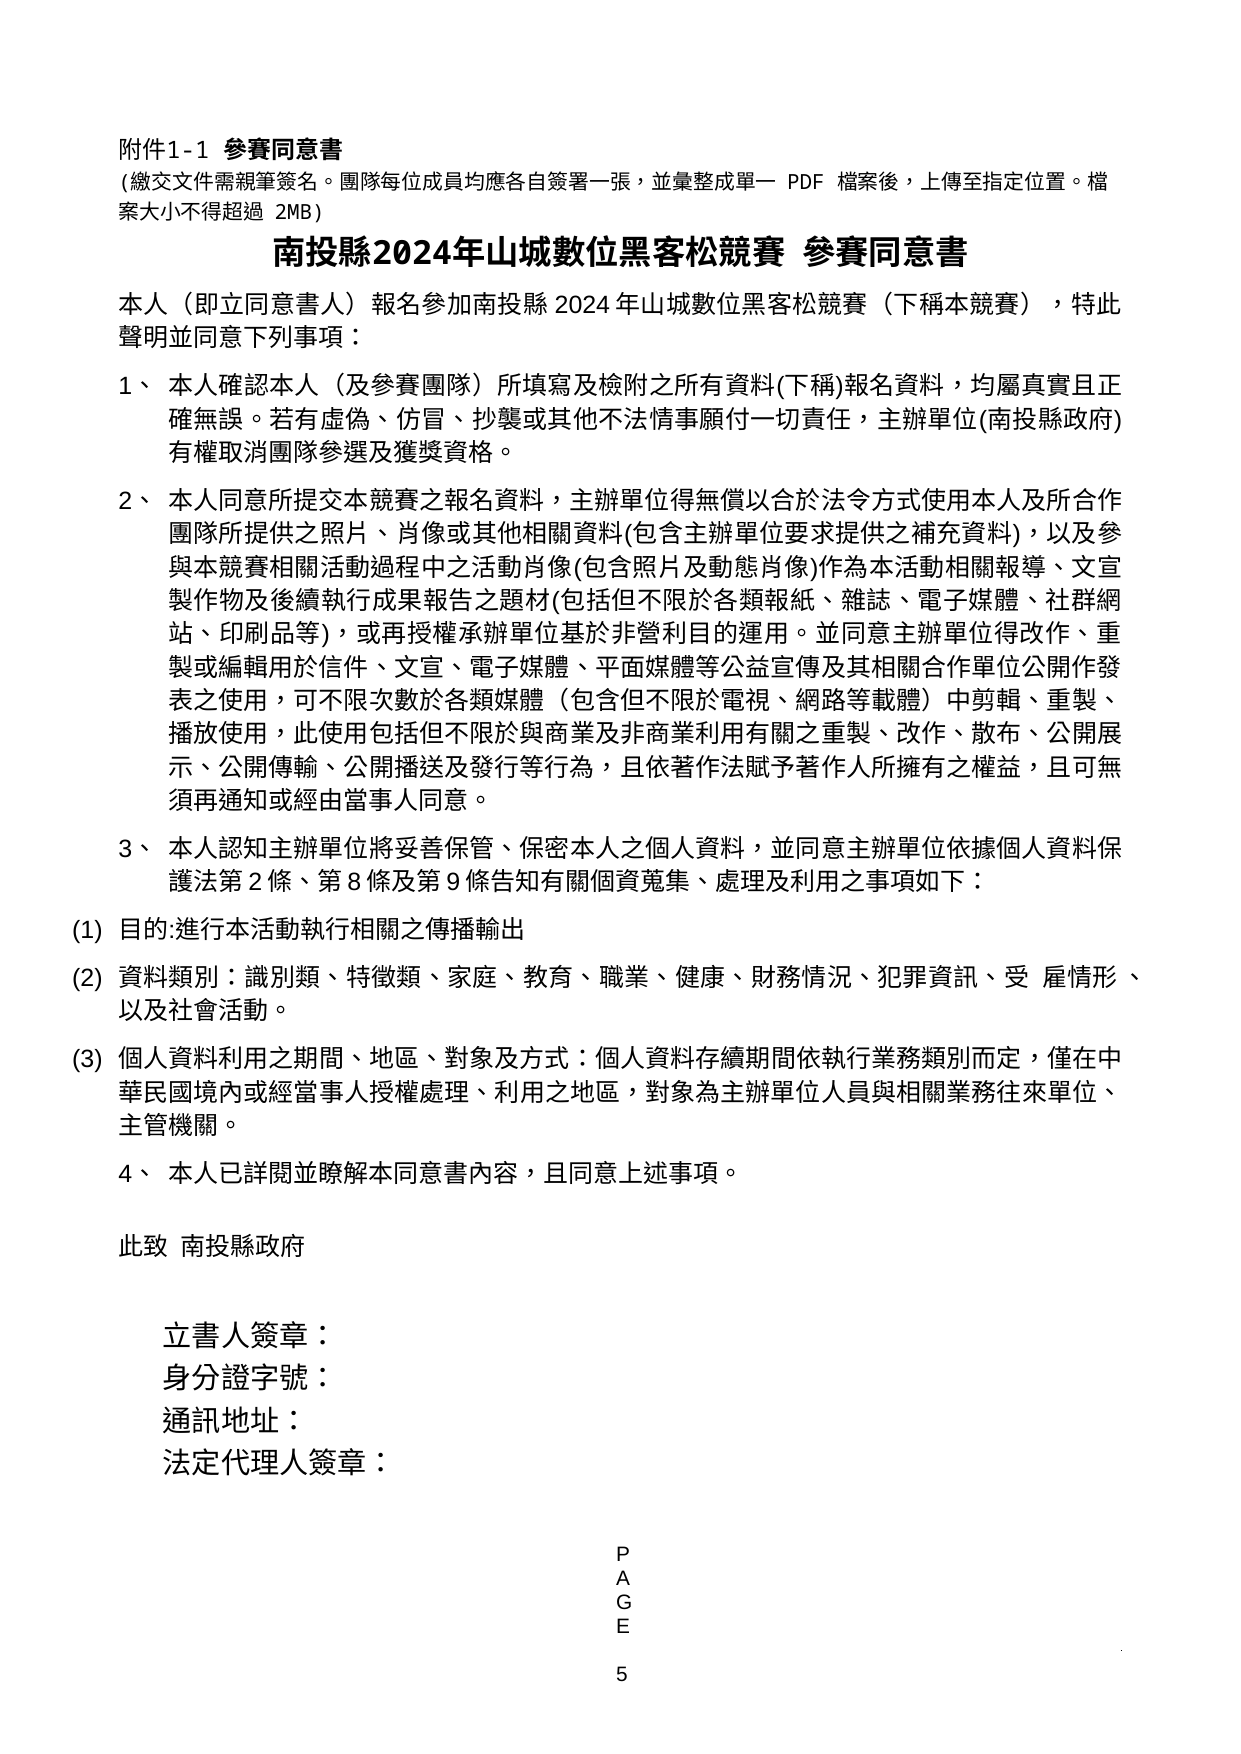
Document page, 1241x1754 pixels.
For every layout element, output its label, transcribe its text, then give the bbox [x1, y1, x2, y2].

list 本人確認本人（及參賽團隊）所填寫及檢附之所有資料(下稱)報名資料，均屬真實且正確無誤。若有虛偽、仿冒、抄襲或其他不法情事願付一切責任，主辦單位(南投縣政府)有權取消團隊參選及獲獎資格。 [118, 368, 1122, 468]
text 法定代理人簽章： [162, 1440, 1122, 1482]
text 通訊地址： [162, 1397, 1122, 1440]
text 此致 南投縣政府 [118, 1228, 1122, 1262]
list 資料類別：識別類、特徵類、家庭、教育、職業、健康、財務情況、犯罪資訊、受 雇情形、以及社會活動。 [72, 960, 1122, 1026]
text 附件1-1 參賽同意書 [118, 130, 1122, 165]
list 本人認知主辦單位將妥善保管、保密本人之個人資料，並同意主辦單位依據個人資料保護法第2條、第8條及第9條告知有關個資蒐集、處理及利用之事項如下： [118, 831, 1122, 897]
text (繳交文件需親筆簽名。團隊每位成員均應各自簽署一張，並彙整成單一 PDF 檔案後，上傳至指定位置。檔案大小不得超過 2MB) [118, 165, 1122, 226]
text 南投縣2024年山城數位黑客松競賽 參賽同意書 [118, 226, 1122, 274]
list 個人資料利用之期間、地區、對象及方式：個人資料存續期間依執行業務類別而定，僅在中華民國境內或經當事人授權處理、利用之地區，對象為主辦單位人員與相關業務往來單位、主管機關。 [72, 1041, 1122, 1141]
text 身分證字號： [162, 1355, 1122, 1397]
list 本人已詳閱並瞭解本同意書內容，且同意上述事項。 [118, 1156, 1122, 1189]
list 本人同意所提交本競賽之報名資料，主辦單位得無償以合於法令方式使用本人及所合作團隊所提供之照片、肖像或其他相關資料(包含主辦單位要求提供之補充資料)，以及參與本競賽相關活動過程中之活動肖像(包含照片及動態肖像)作為本活動相關報導、文宣製作物及後續執行成果報告之題材(包括但不限於各類報紙、雜誌、電子媒體、社群網站、印刷品等)，或再授權承辦單位基於非營利目的運用。並同意主辦單位得改作、重製或編輯用於信件、文宣、電子媒體、平面媒體等公益宣傳及其相關合作單位公開作發表之使用，可不限次數於各類媒體（包含但不限於電視、網路等載體）中剪輯、重製、播放使用，此使用包括但不限於與商業及非商業利用有關之重製、改作、散布、公開展示、公開傳輸、公開播送及發行等行為，且依著作法賦予著作人所擁有之權益，且可無須再通知或經由當事人同意。 [118, 483, 1122, 816]
list 目的:進行本活動執行相關之傳播輸出 [72, 912, 1122, 945]
text 本人（即立同意書人）報名參加南投縣2024年山城數位黑客松競賽（下稱本競賽），特此聲明並同意下列事項： [118, 287, 1122, 353]
text 立書人簽章： [162, 1313, 1122, 1355]
